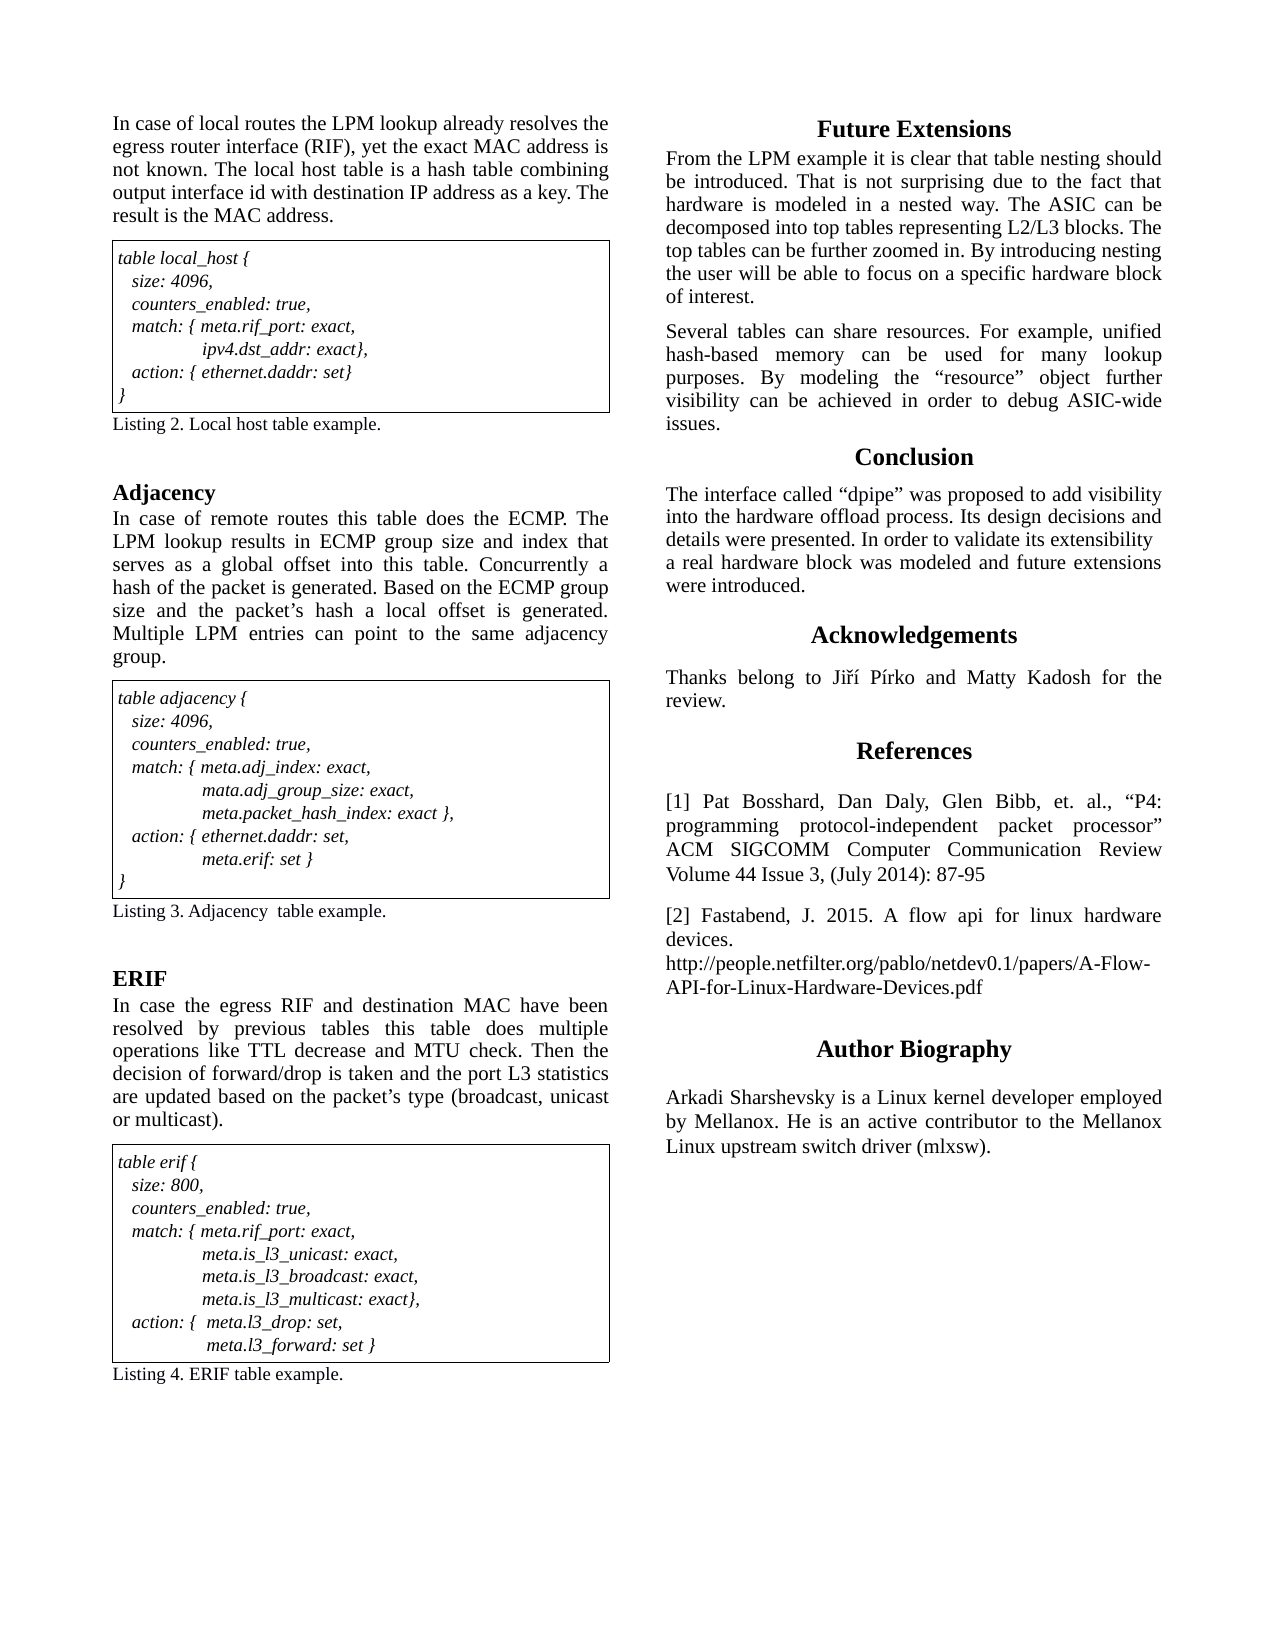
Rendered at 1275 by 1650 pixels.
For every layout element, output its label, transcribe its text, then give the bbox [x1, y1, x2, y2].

text Several tables can share resources. For example, unified hash-based memory can be used for many lookup purposes. By modeling the “resource” object further visibility can be achieved in order to debug ASIC-wide issues. [666, 320, 1162, 435]
table_header table adjacency { size: 4096, counters_enabled: true, match: { meta.adj_index: exact, mata.adj_group_size: exact, meta.packet_hash_index: exact }, action: { ethernet.daddr: set, meta.erif: set } } [113, 681, 609, 898]
text From the LPM example it is clear that table nesting should be introduced. That is not surprising due to the fact that hardware is modeled in a nested way. The ASIC can be decomposed into top tables representing L2/L3 blocks. The top tables can be further zoomed in. By introducing nesting the user will be able to focus on a specific hardware block of interest. [666, 147, 1162, 308]
text [2] Fastabend, J. 2015. A flow api for linux hardware devices. http://people.netfilter.org/pablo/netdev0.1/papers/A-Flow-API-for-Linux-Hardware-Devices.pdf [666, 902, 1162, 999]
table_header table erif { size: 800, counters_enabled: true, match: { meta.rif_port: exact, meta.is_l3_unicast: exact, meta.is_l3_broadcast: exact, meta.is_l3_multicast: exact}, action: { meta.l3_drop: set, meta.l3_forward: set } [113, 1145, 609, 1362]
text Listing 4. ERIF table example. [112, 1363, 609, 1385]
text Listing 2. Local host table example. [112, 413, 609, 435]
subtitle Future Extensions [666, 112, 1162, 144]
text Conclusion [666, 447, 1162, 470]
text a real hardware block was modeled and future extensions were introduced. [666, 551, 1162, 597]
text Thanks belong to Jiří Pírko and Matty Kadosh for the review. [666, 666, 1162, 712]
subtitle Adjacency [112, 478, 609, 506]
subtitle References [666, 734, 1162, 766]
text The interface called “dpipe” was proposed to add visibility into the hardware offload process. Its design decisions and details were presented. In order to validate its extensibility [666, 483, 1162, 551]
table_header table local_host { size: 4096, counters_enabled: true, match: { meta.rif_port: exact, ipv4.dst_addr: exact}, action: { ethernet.daddr: set} } [113, 241, 609, 412]
text [1] Pat Bosshard, Dan Daly, Glen Bibb, et. al., “P4: programming protocol-independent packet processor” ACM SIGCOMM Computer Communication Review Volume 44 Issue 3, (July 2014): 87-95 [666, 789, 1162, 886]
text Listing 3. Adjacency table example. [112, 899, 609, 922]
text In case the egress RIF and destination MAC have been resolved by previous tables this table does multiple operations like TTL decrease and MTU check. Then the decision of forward/drop is taken and the port L3 statistics are updated based on the packet’s type (broadcast, unicast or multicast). [112, 994, 609, 1131]
text In case of local routes the LPM lookup already resolves the egress router interface (RIF), yet the exact MAC address is not known. The local host table is a hash table combining output interface id with destination IP address as a key. The result is the MAC address. [112, 112, 609, 227]
text Arkadi Sharshevsky is a Linux kernel developer employed by Mellanox. He is an active contributor to the Mellanox Linux upstream switch driver (mlxsw). [666, 1085, 1162, 1158]
text Acknowledgements [666, 620, 1162, 649]
text Author Biography [666, 1039, 1162, 1062]
text In case of remote routes this table does the ECMP. The LPM lookup results in ECMP group size and index that serves as a global offset into this table. Concurrently a hash of the packet is generated. Based on the ECMP group size and the packet’s hash a local offset is generated. Multiple LPM entries can point to the same adjacency group. [112, 507, 609, 668]
subtitle ERIF [112, 965, 609, 992]
